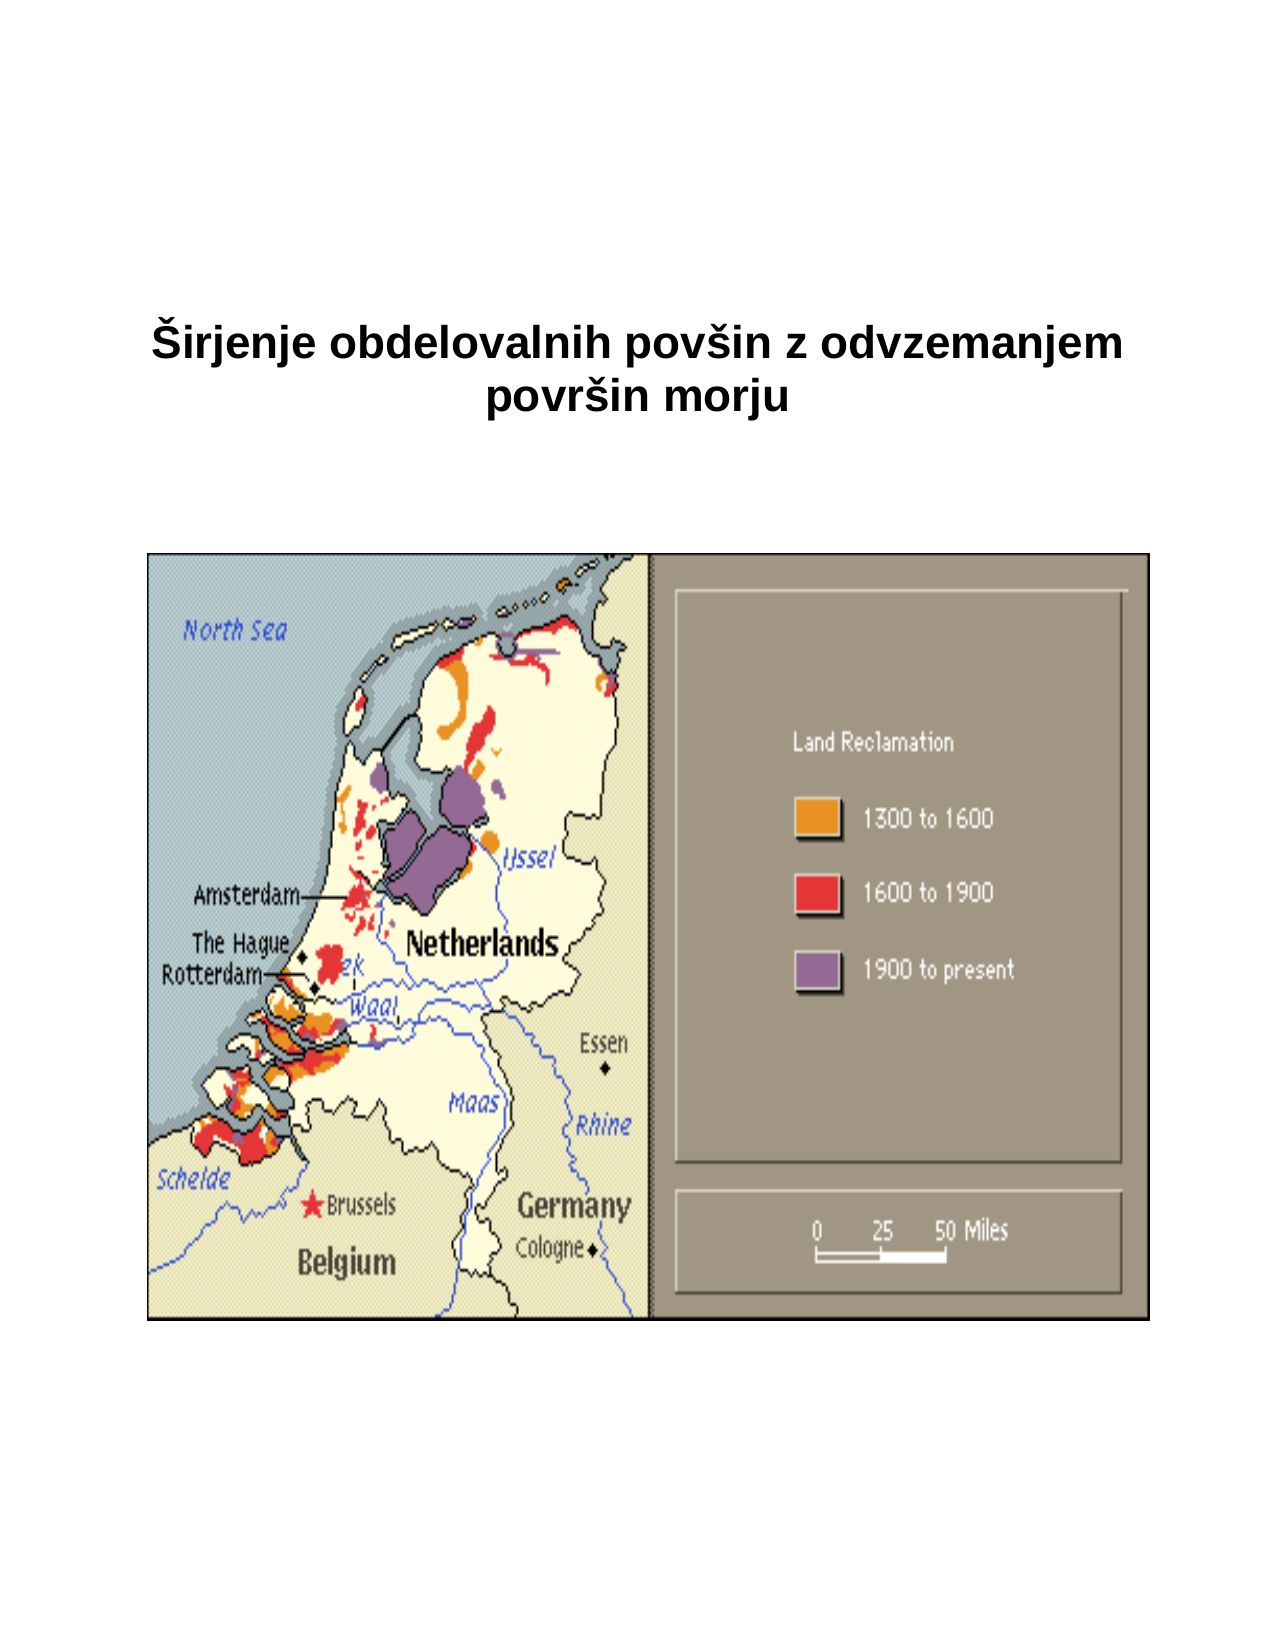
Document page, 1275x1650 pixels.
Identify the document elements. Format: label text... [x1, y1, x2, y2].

picture [147, 553, 1150, 1321]
text Širjenje obdelovalnih povšin z odvzemanjem površin morju [148, 316, 1127, 421]
